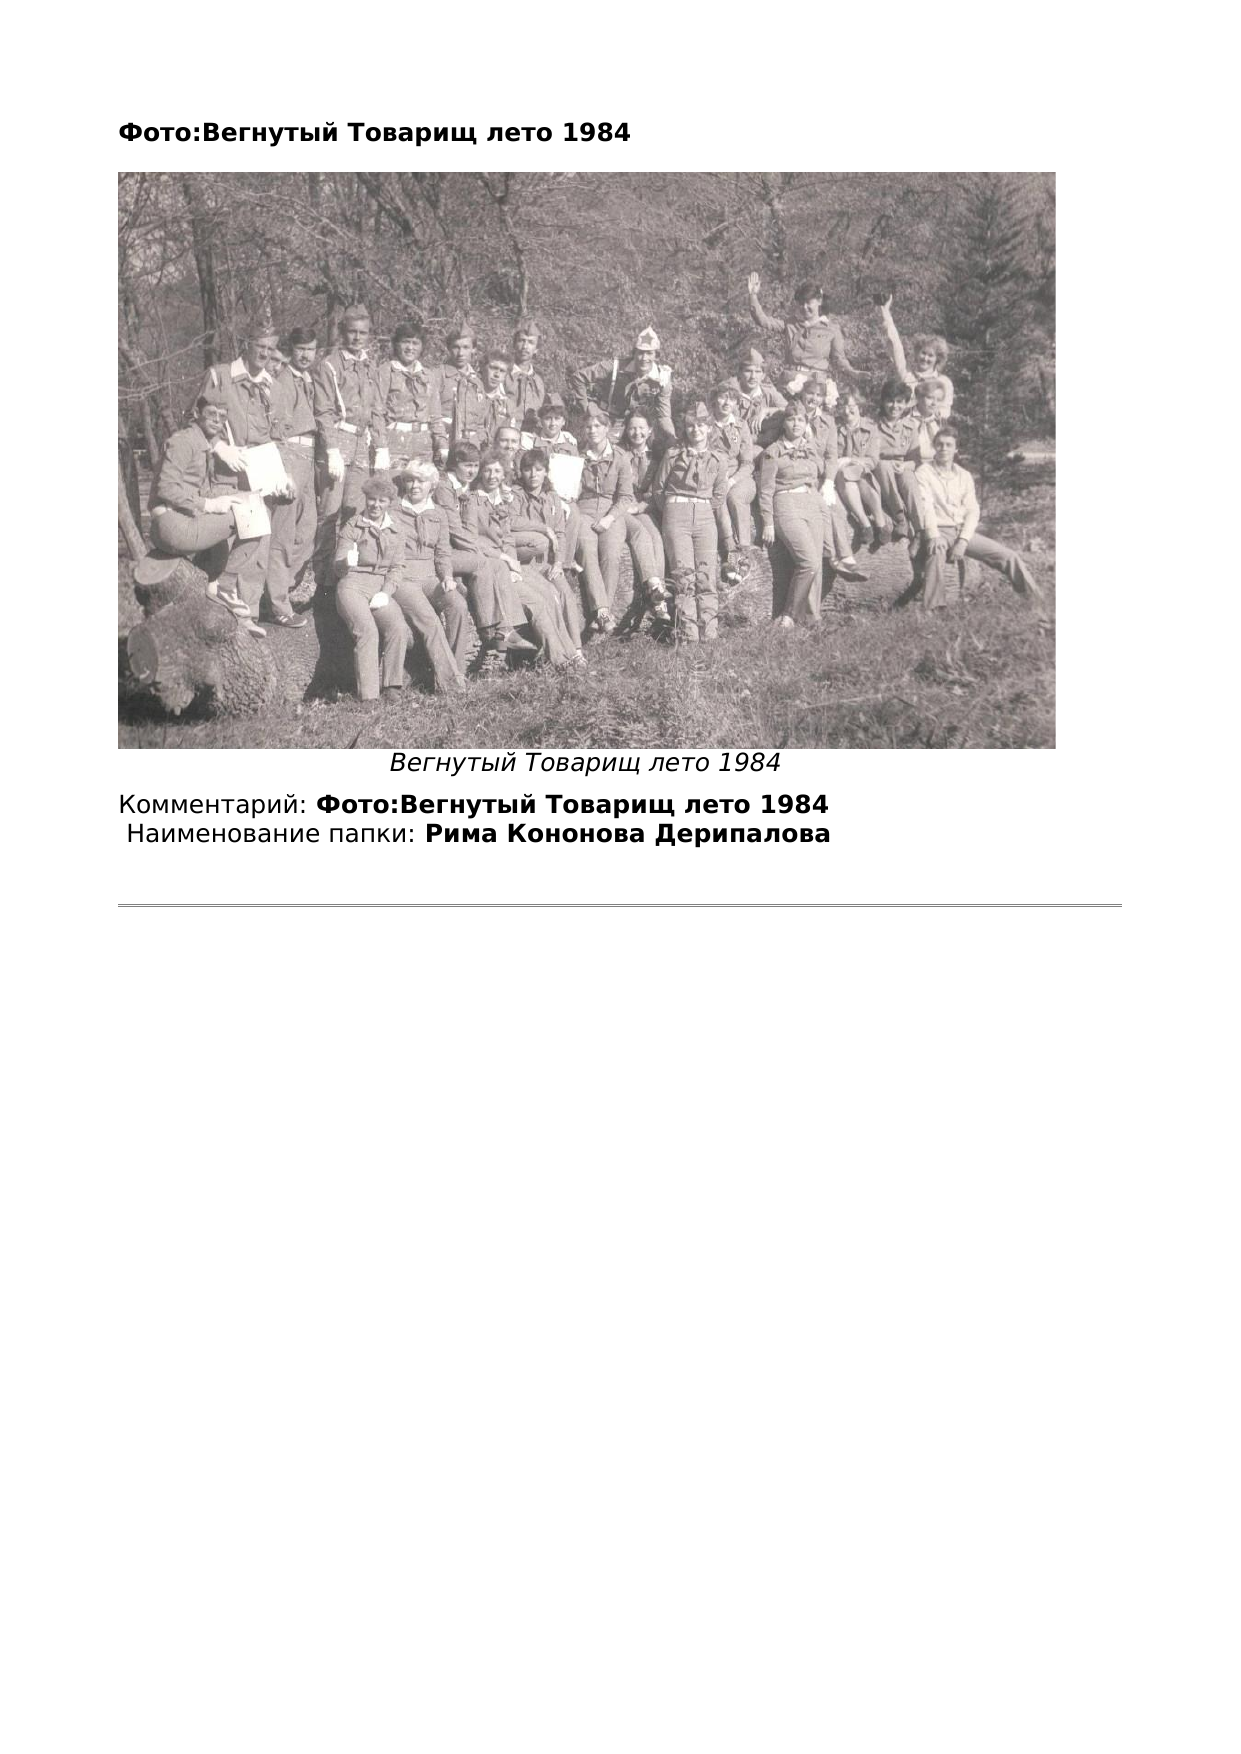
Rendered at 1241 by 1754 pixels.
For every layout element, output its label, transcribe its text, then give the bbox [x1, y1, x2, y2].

text Вегнутый Товарищ лето 1984 [118, 749, 1056, 777]
picture [118, 172, 1056, 749]
subtitle Фото:Вегнутый Товарищ лето 1984 [118, 118, 1122, 147]
text Комментарий: Фото:Вегнутый Товарищ лето 1984 Наименование папки: Рима Кононова Дерипалова [118, 790, 1122, 877]
